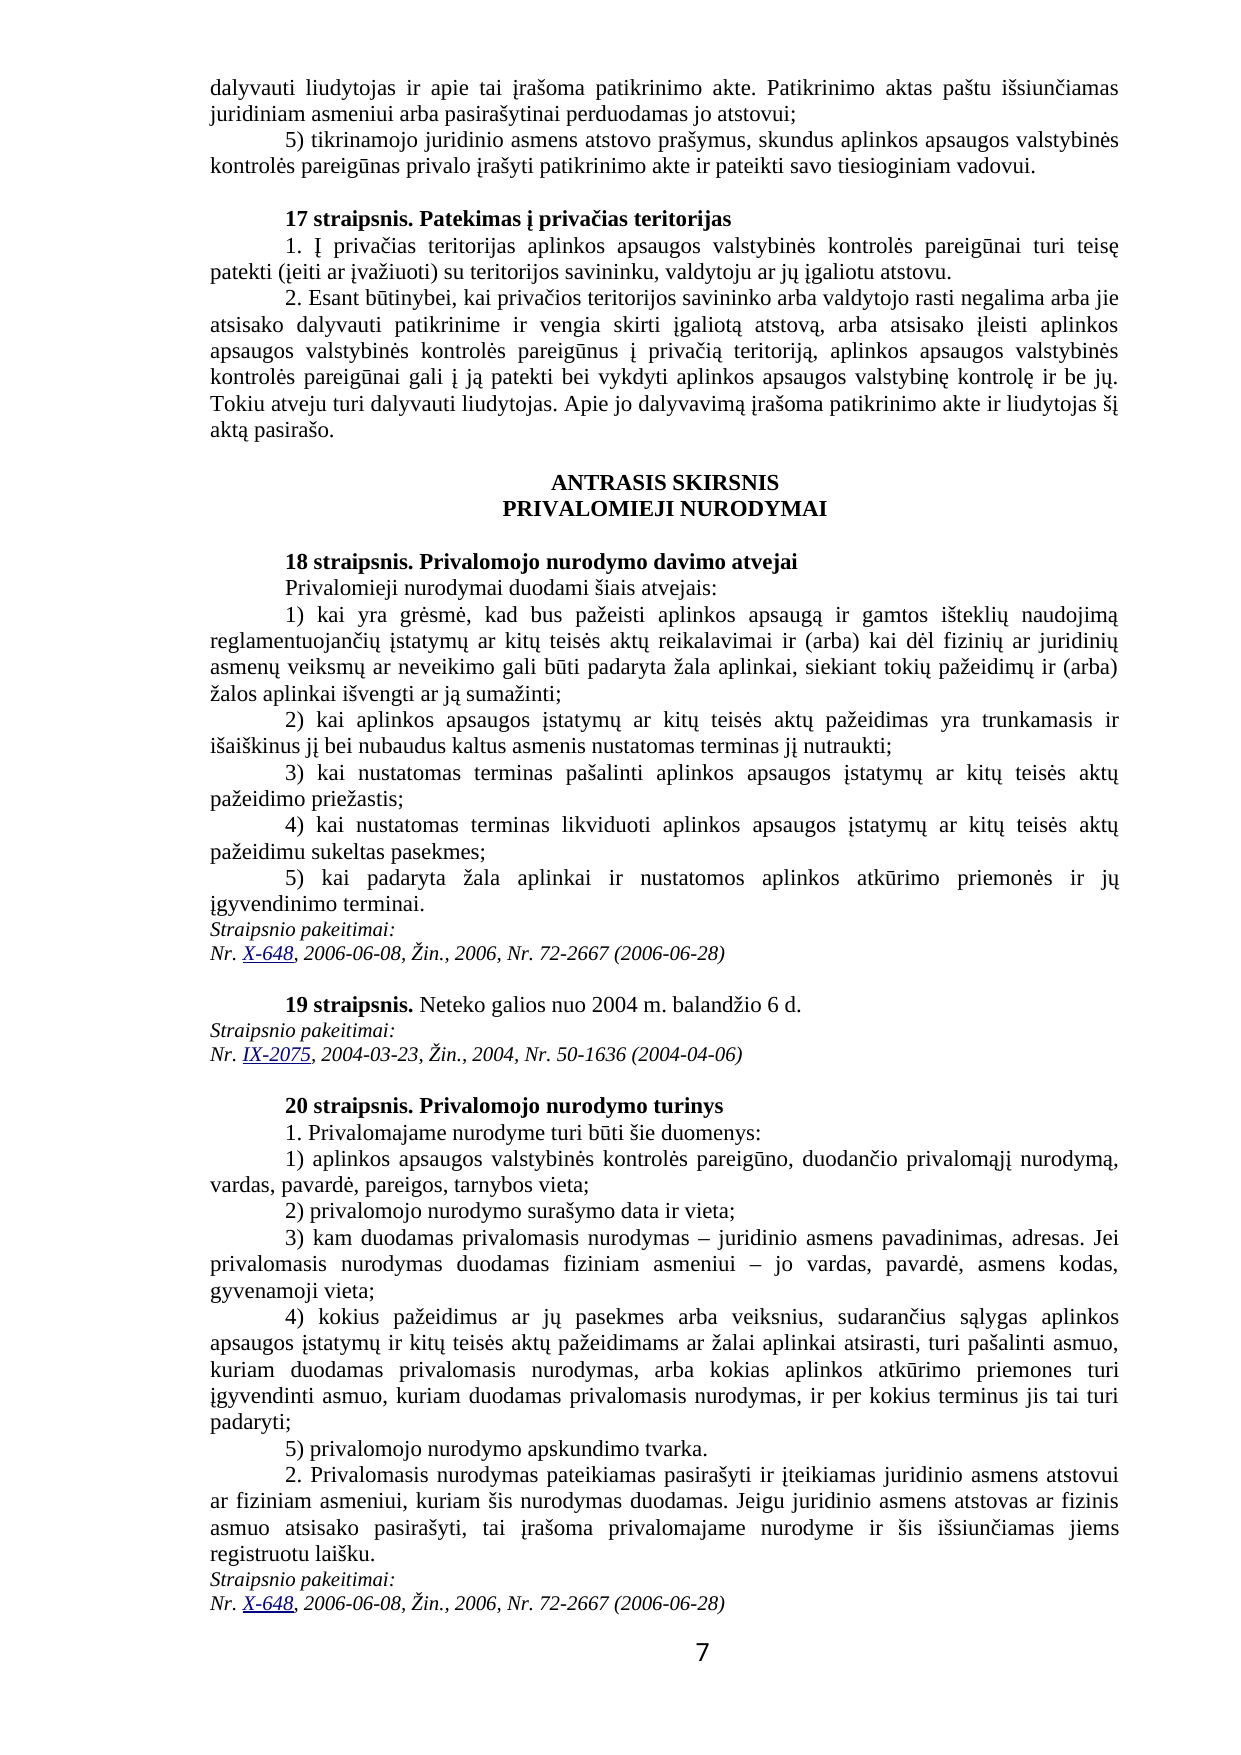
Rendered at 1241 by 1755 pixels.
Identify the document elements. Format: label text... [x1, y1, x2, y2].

text ANTRASIS SKIRSNIS [210, 469, 1120, 495]
text 5) kai padaryta žala aplinkai ir nustatomos aplinkos atkūrimo priemonės ir jų įgyvendinimo terminai. [210, 864, 1120, 917]
text Privalomieji nurodymai duodami šiais atvejais: [210, 574, 1120, 601]
text 2) privalomojo nurodymo surašymo data ir vieta; [210, 1198, 1120, 1224]
text 17 straipsnis. Patekimas į privačias teritorijas [210, 205, 1120, 232]
text Nr. IX-2075, 2004-03-23, Žin., 2004, Nr. 50-1636 (2004-04-06) [210, 1042, 1120, 1066]
text 4) kai nustatomas terminas likviduoti aplinkos apsaugos įstatymų ar kitų teisės aktų pažeidimu sukeltas pasekmes; [210, 811, 1120, 864]
text 2. Esant būtinybei, kai privačios teritorijos savininko arba valdytojo rasti negalima arba jie atsisako dalyvauti patikrinime ir vengia skirti įgaliotą atstovą, arba atsisako įleisti aplinkos apsaugos valstybinės kontrolės pareigūnus į privačią teritoriją, aplinkos apsaugos valstybinės kontrolės pareigūnai gali į ją patekti bei vykdyti aplinkos apsaugos valstybinę kontrolę ir be jų. Tokiu atveju turi dalyvauti liudytojas. Apie jo dalyvavimą įrašoma patikrinimo akte ir liudytojas šį aktą pasirašo. [210, 284, 1120, 442]
text 5) tikrinamojo juridinio asmens atstovo prašymus, skundus aplinkos apsaugos valstybinės kontrolės pareigūnas privalo įrašyti patikrinimo akte ir pateikti savo tiesioginiam vadovui. [210, 126, 1120, 179]
text 1) kai yra grėsmė, kad bus pažeisti aplinkos apsaugą ir gamtos išteklių naudojimą reglamentuojančių įstatymų ar kitų teisės aktų reikalavimai ir (arba) kai dėl fizinių ar juridinių asmenų veiksmų ar neveikimo gali būti padaryta žala aplinkai, siekiant tokių pažeidimų ir (arba) žalos aplinkai išvengti ar ją sumažinti; [210, 601, 1120, 706]
text Straipsnio pakeitimai: [210, 1018, 1120, 1042]
text 3) kai nustatomas terminas pašalinti aplinkos apsaugos įstatymų ar kitų teisės aktų pažeidimo priežastis; [210, 759, 1120, 811]
text 1. Į privačias teritorijas aplinkos apsaugos valstybinės kontrolės pareigūnai turi teisę patekti (įeiti ar įvažiuoti) su teritorijos savininku, valdytoju ar jų įgaliotu atstovu. [210, 232, 1120, 284]
text 5) privalomojo nurodymo apskundimo tvarka. [210, 1435, 1120, 1461]
text 18 straipsnis. Privalomojo nurodymo davimo atvejai [210, 548, 1120, 574]
text 3) kam duodamas privalomasis nurodymas – juridinio asmens pavadinimas, adresas. Jei privalomasis nurodymas duodamas fiziniam asmeniui – jo vardas, pavardė, asmens kodas, gyvenamoji vieta; [210, 1224, 1120, 1303]
text Straipsnio pakeitimai: [210, 917, 1120, 941]
text 19 straipsnis. Neteko galios nuo 2004 m. balandžio 6 d. [210, 991, 1120, 1018]
text 2. Privalomasis nurodymas pateikiamas pasirašyti ir įteikiamas juridinio asmens atstovui ar fiziniam asmeniui, kuriam šis nurodymas duodamas. Jeigu juridinio asmens atstovas ar fizinis asmuo atsisako pasirašyti, tai įrašoma privalomajame nurodyme ir šis išsiunčiamas jiems registruotu laišku. [210, 1461, 1120, 1567]
text 20 straipsnis. Privalomojo nurodymo turinys [210, 1092, 1120, 1118]
text Nr. X-648, 2006-06-08, Žin., 2006, Nr. 72-2667 (2006-06-28) [210, 941, 1120, 965]
text Nr. X-648, 2006-06-08, Žin., 2006, Nr. 72-2667 (2006-06-28) [210, 1591, 1120, 1615]
text 1) aplinkos apsaugos valstybinės kontrolės pareigūno, duodančio privalomąjį nurodymą, vardas, pavardė, pareigos, tarnybos vieta; [210, 1145, 1120, 1198]
text Straipsnio pakeitimai: [210, 1567, 1120, 1591]
text 4) kokius pažeidimus ar jų pasekmes arba veiksnius, sudarančius sąlygas aplinkos apsaugos įstatymų ir kitų teisės aktų pažeidimams ar žalai aplinkai atsirasti, turi pašalinti asmuo, kuriam duodamas privalomasis nurodymas, arba kokias aplinkos atkūrimo priemones turi įgyvendinti asmuo, kuriam duodamas privalomasis nurodymas, ir per kokius terminus jis tai turi padaryti; [210, 1303, 1120, 1435]
text 2) kai aplinkos apsaugos įstatymų ar kitų teisės aktų pažeidimas yra trunkamasis ir išaiškinus jį bei nubaudus kaltus asmenis nustatomas terminas jį nutraukti; [210, 706, 1120, 759]
text 1. Privalomajame nurodyme turi būti šie duomenys: [210, 1118, 1120, 1145]
text PRIVALOMIEJI NURODYMAI [210, 495, 1120, 522]
text dalyvauti liudytojas ir apie tai įrašoma patikrinimo akte. Patikrinimo aktas paštu išsiunčiamas juridiniam asmeniui arba pasirašytinai perduodamas jo atstovui; [210, 73, 1120, 126]
